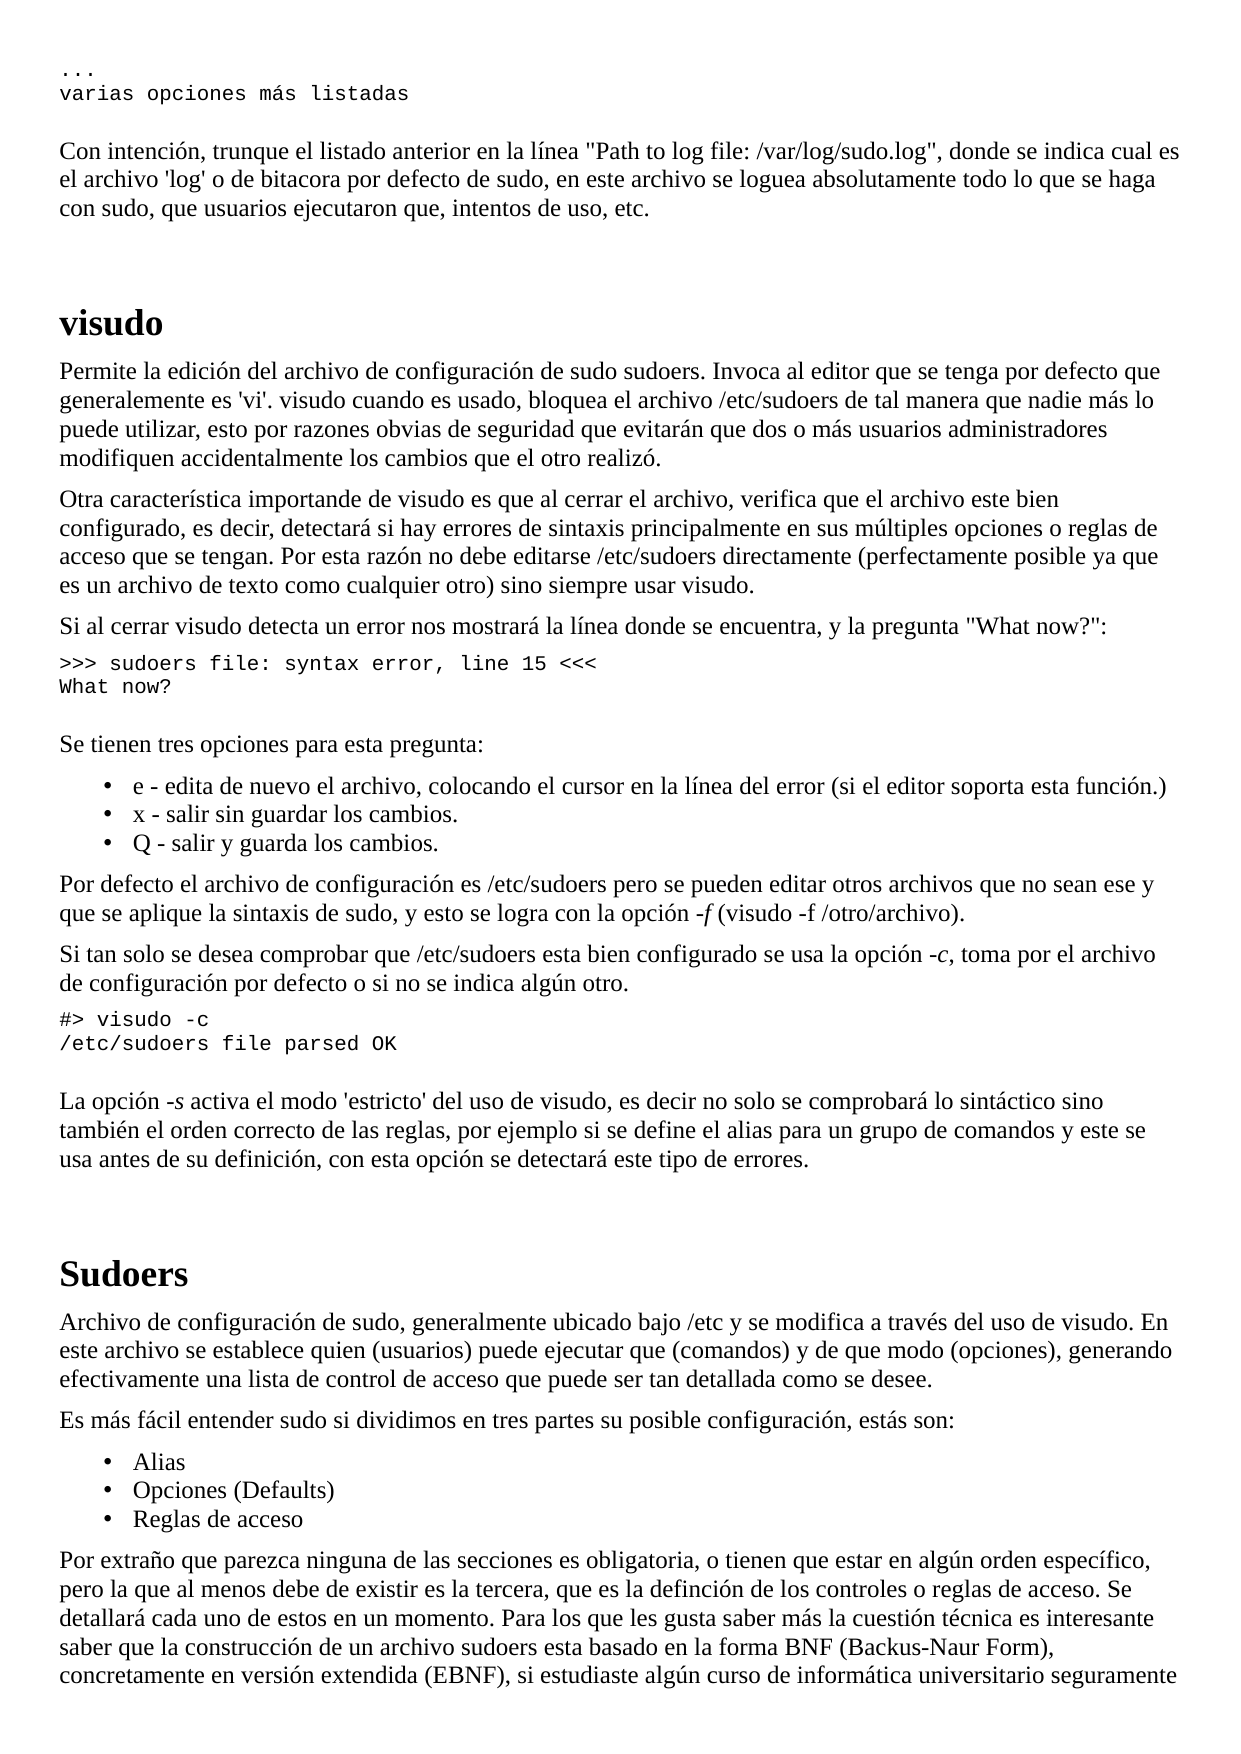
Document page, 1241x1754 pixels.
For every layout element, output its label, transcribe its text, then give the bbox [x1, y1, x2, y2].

list Alias [103, 1447, 1181, 1476]
text Otra característica importande de visudo es que al cerrar el archivo, verifica que el archivo este bien configurado, es decir, detectará si hay errores de sintaxis principalmente en sus múltiples opciones o reglas de acceso que se tengan. Por esta razón no debe editarse /etc/sudoers directamente (perfectamente posible ya que es un archivo de texto como cualquier otro) sino siempre usar visudo. [59, 484, 1181, 599]
list Reglas de acceso [103, 1504, 1181, 1533]
text La opción -s activa el modo 'estricto' del uso de visudo, es decir no solo se comprobará lo sintáctico sino también el orden correcto de las reglas, por ejemplo si se define el alias para un grupo de comandos y este se usa antes de su definición, con esta opción se detectará este tipo de errores. [59, 1086, 1181, 1172]
text Archivo de configuración de sudo, generalmente ubicado bajo /etc y se modifica a través del uso de visudo. En este archivo se establece quien (usuarios) puede ejecutar que (comandos) y de que modo (opciones), generando efectivamente una lista de control de acceso que puede ser tan detallada como se desee. [59, 1307, 1181, 1393]
text Si tan solo se desea comprobar que /etc/sudoers esta bien configurado se usa la opción -c, toma por el archivo de configuración por defecto o si no se indica algún otro. [59, 939, 1181, 997]
list x - salir sin guardar los cambios. [103, 799, 1181, 828]
text Por extraño que parezca ninguna de las secciones es obligatoria, o tienen que estar en algún orden específico, pero la que al menos debe de existir es la tercera, que es la definción de los controles o reglas de acceso. Se detallará cada uno de estos en un momento. Para los que les gusta saber más la cuestión técnica es interesante saber que la construcción de un archivo sudoers esta basado en la forma BNF (Backus-Naur Form), concretamente en versión extendida (EBNF), si estudiaste algún curso de informática universitario seguramente [59, 1546, 1181, 1689]
text Se tienen tres opciones para esta pregunta: [59, 729, 1181, 758]
text ... [59, 59, 1181, 83]
text #> visudo -c [59, 1009, 1181, 1033]
text Con intención, trunque el listado anterior en la línea "Path to log file: /var/log/sudo.log", donde se indica cual es el archivo 'log' o de bitacora por defecto de sudo, en este archivo se loguea absolutamente todo lo que se haga con sudo, que usuarios ejecutaron que, intentos de uso, etc. [59, 136, 1181, 222]
list Q - salir y guarda los cambios. [103, 828, 1181, 857]
list Opciones (Defaults) [103, 1476, 1181, 1504]
text varias opciones más listadas [59, 83, 1181, 106]
subtitle visudo [59, 301, 1181, 344]
text What now? [59, 676, 1181, 700]
subtitle Sudoers [59, 1251, 1181, 1294]
text Es más fácil entender sudo si dividimos en tres partes su posible configuración, estás son: [59, 1406, 1181, 1434]
list e - edita de nuevo el archivo, colocando el cursor en la línea del error (si el editor soporta esta función.) [103, 771, 1181, 799]
text Por defecto el archivo de configuración es /etc/sudoers pero se pueden editar otros archivos que no sean ese y que se aplique la sintaxis de sudo, y esto se logra con la opción -f (visudo -f /otro/archivo). [59, 869, 1181, 927]
text Permite la edición del archivo de configuración de sudo sudoers. Invoca al editor que se tenga por defecto que generalemente es 'vi'. visudo cuando es usado, bloquea el archivo /etc/sudoers de tal manera que nadie más lo puede utilizar, esto por razones obvias de seguridad que evitarán que dos o más usuarios administradores modifiquen accidentalmente los cambios que el otro realizó. [59, 356, 1181, 471]
text Si al cerrar visudo detecta un error nos mostrará la línea donde se encuentra, y la pregunta "What now?": [59, 611, 1181, 640]
text /etc/sudoers file parsed OK [59, 1033, 1181, 1057]
text >>> sudoers file: syntax error, line 15 <<< [59, 653, 1181, 676]
